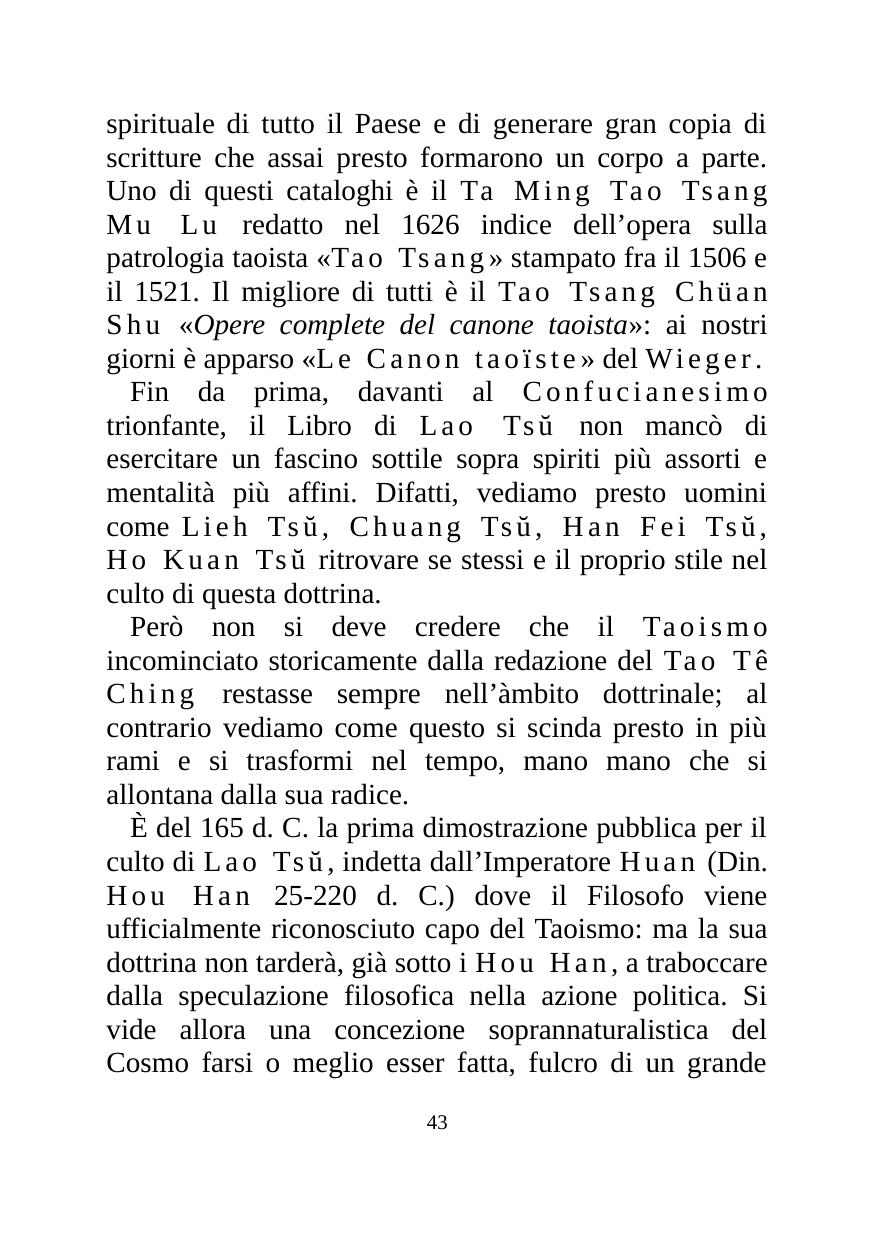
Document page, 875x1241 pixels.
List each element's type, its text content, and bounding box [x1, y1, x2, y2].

text È del 165 d. C. la prima dimostrazione pubblica per il culto di Lao Tsŭ, indetta dall’Imperatore Huan (Din. Hou Han 25-220 d. C.) dove il Filosofo viene ufficialmente riconosciuto capo del Taoismo: ma la sua dottrina non tarderà, già sotto i Hou Han, a traboccare dalla speculazione filosofica nella azione politica. Si vide allora una concezione soprannaturalistica del Cosmo farsi o meglio esser fatta, fulcro di un grande [106, 811, 768, 1079]
text spirituale di tutto il Paese e di generare gran copia di scritture che assai presto formarono un corpo a parte. Uno di questi cataloghi è il Ta Ming Tao Tsang Mu Lu redatto nel 1626 indice dell’opera sulla patrologia taoista «Tao Tsang» stampato fra il 1506 e il 1521. Il migliore di tutti è il Tao Tsang Chüan Shu «Opere complete del canone taoista»: ai nostri giorni è apparso «Le Canon taoïste» del Wieger. [106, 106, 768, 374]
text Però non si deve credere che il Taoismo incominciato storicamente dalla redazione del Tao Tê Ching restasse sempre nell’àmbito dottrinale; al contrario vediamo come questo si scinda presto in più rami e si trasformi nel tempo, mano mano che si allontana dalla sua radice. [106, 609, 768, 811]
text Fin da prima, davanti al Confucianesimo trionfante, il Libro di Lao Tsŭ non mancò di esercitare un fascino sottile sopra spiriti più assorti e mentalità più affini. Difatti, vediamo presto uomini come Lieh Tsŭ, Chuang Tsŭ, Han Fei Tsŭ, Ho Kuan Tsŭ ritrovare se stessi e il proprio stile nel culto di questa dottrina. [106, 374, 768, 609]
